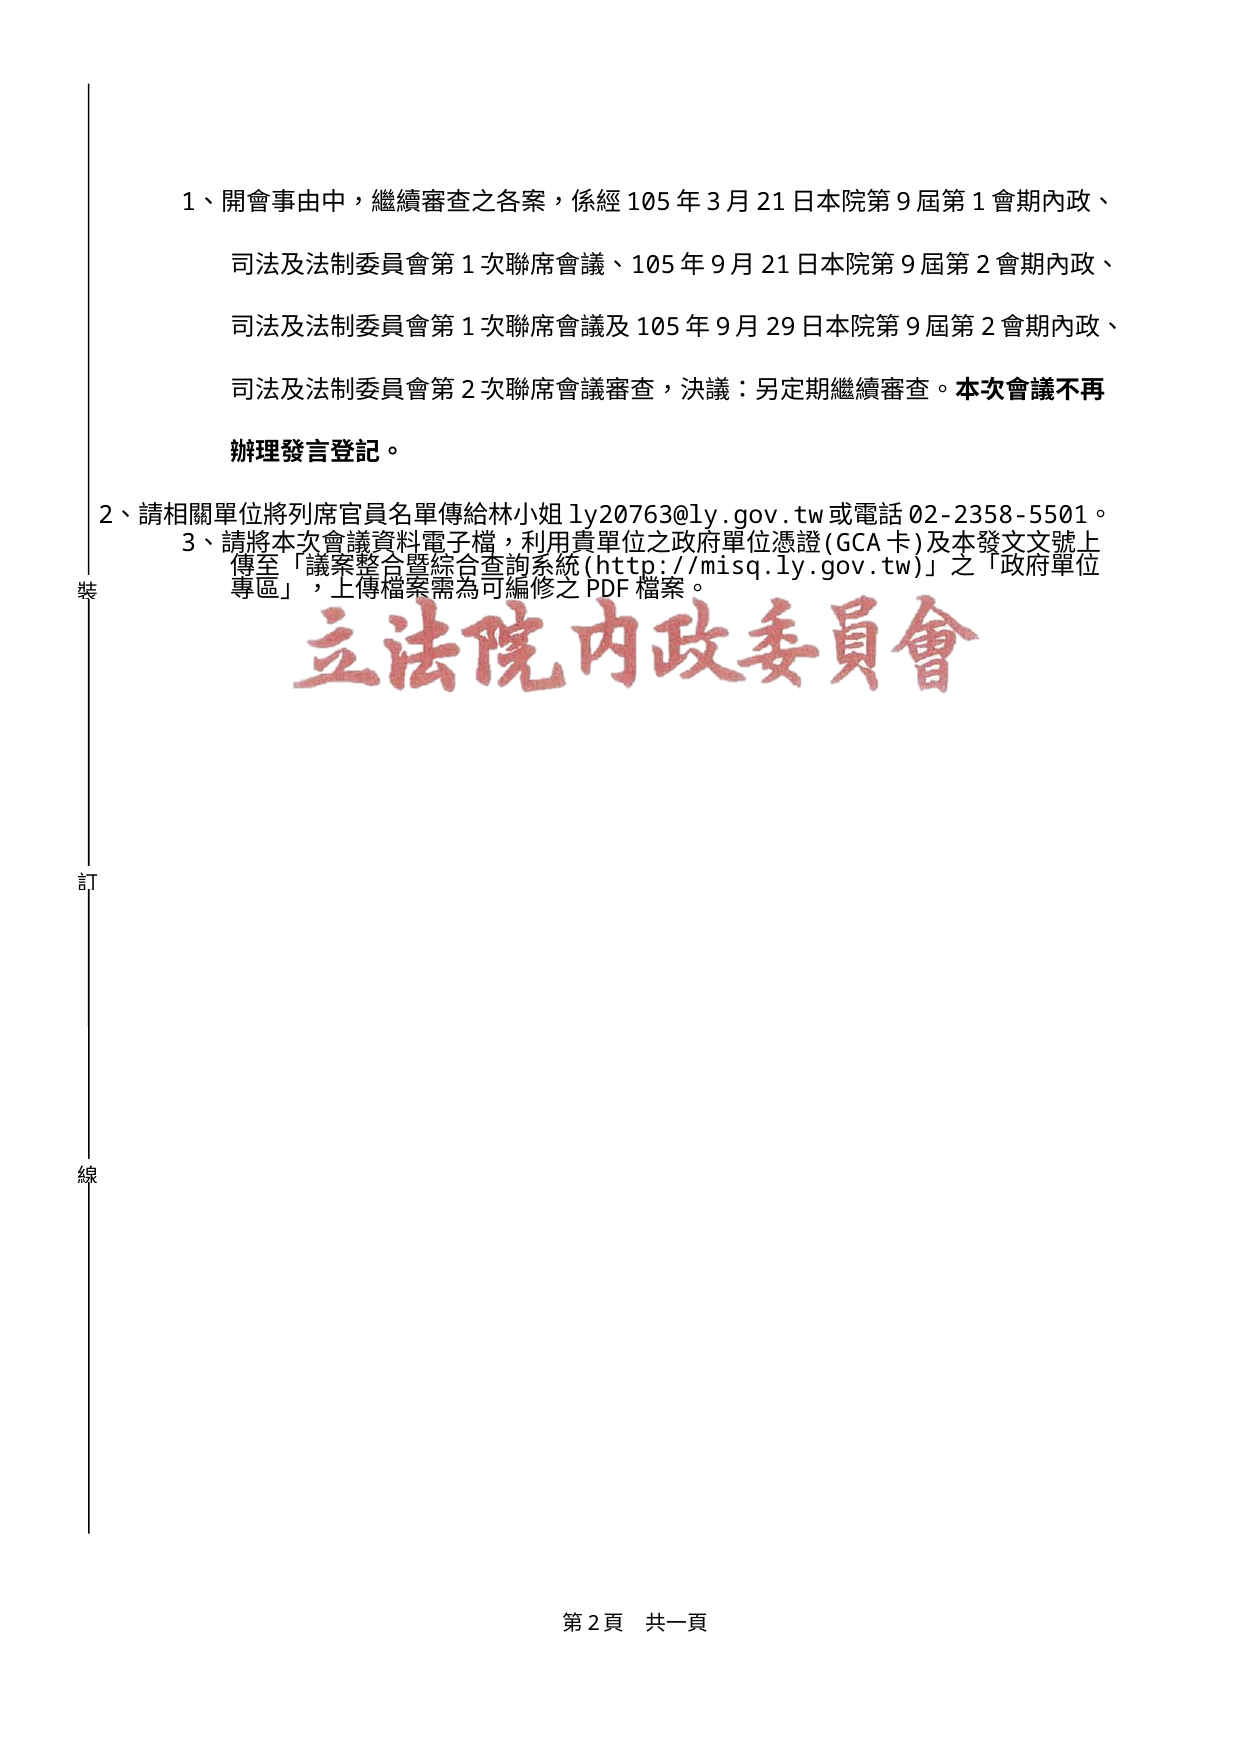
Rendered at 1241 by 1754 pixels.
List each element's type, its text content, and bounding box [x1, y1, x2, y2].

list 開會事由中，繼續審查之各案，係經105年3月21日本院第9屆第1會期內政、司法及法制委員會第1次聯席會議、105年9月21日本院第9屆第2會期內政、司法及法制委員會第1次聯席會議及105年9月29日本院第9屆第2會期內政、司法及法制委員會第2次聯席會議審查，決議：另定期繼續審查。本次會議不再辦理發言登記。 [181, 158, 1122, 471]
list 請相關單位將列席官員名單傳給林小姐ly20763@ly.gov.tw或電話02-2358-5501。 [98, 471, 1122, 533]
list 請將本次會議資料電子檔，利用貴單位之政府單位憑證(GCA卡)及本發文文號上傳至「議案整合暨綜合查詢系統(http://misq.ly.gov.tw)」之「政府單位專區」，上傳檔案需為可編修之PDF檔案。 [181, 533, 1122, 602]
